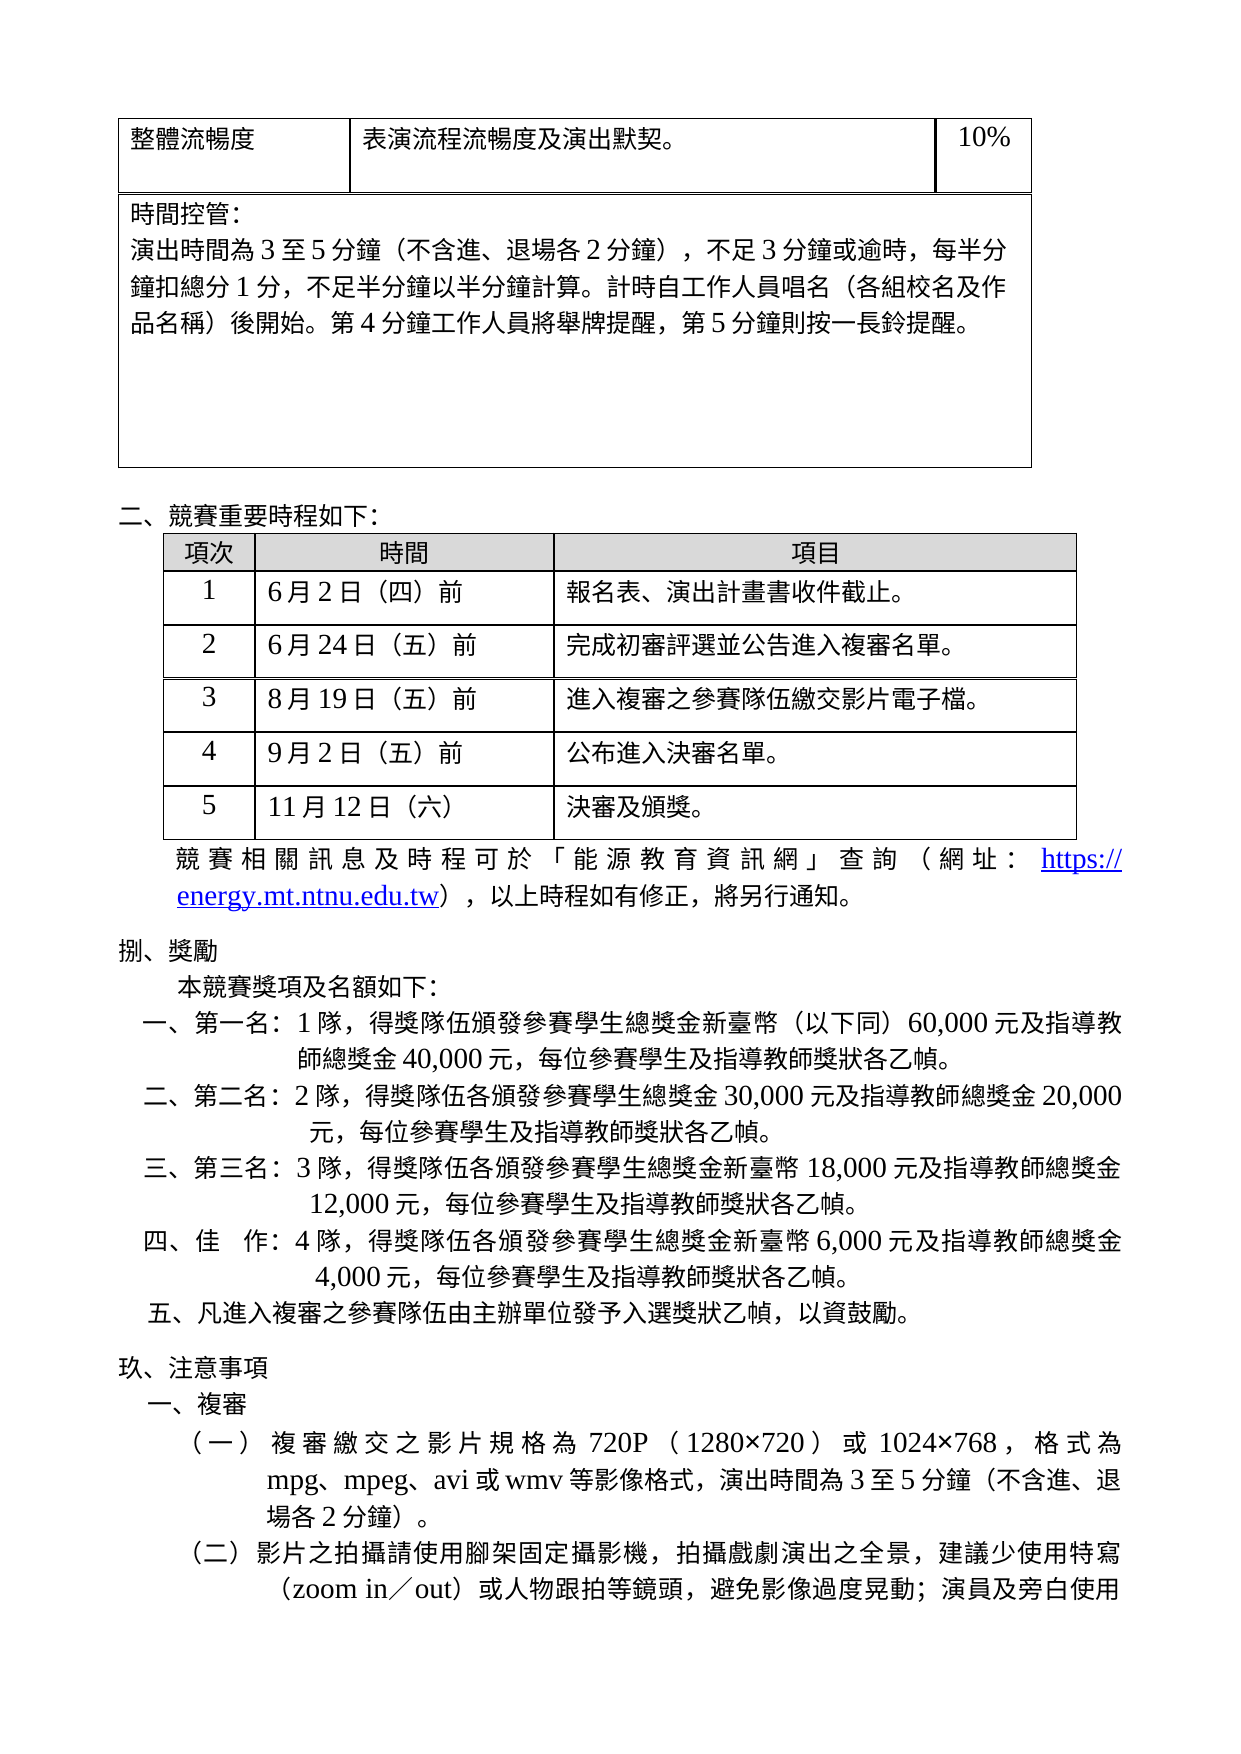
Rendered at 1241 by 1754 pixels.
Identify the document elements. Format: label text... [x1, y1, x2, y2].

text 本競賽獎項及名額如下： [118, 967, 1122, 1003]
text 五、凡進入複審之參賽隊伍由主辦單位發予入選獎狀乙幀，以資鼓勵。 [148, 1293, 1122, 1330]
text 二、第二名：2隊，得獎隊伍各頒發參賽學生總獎金30,000元及指導教師總獎金20,000元，每位參賽學生及指導教師獎狀各乙幀。 [143, 1076, 1122, 1148]
table_cell 9月2日（五）前 [256, 733, 553, 785]
text 一、複審 [118, 1385, 1122, 1421]
table_cell 6月24日（五）前 [256, 626, 553, 677]
table_header 項目 [555, 534, 1076, 570]
text 三、第三名：3隊，得獎隊伍各頒發參賽學生總獎金新臺幣18,000元及指導教師總獎金12,000元，每位參賽學生及指導教師獎狀各乙幀。 [143, 1148, 1122, 1221]
text 競賽相關訊息及時程可於「能源教育資訊網」查詢（網址：https://energy.mt.ntnu.edu.tw），以上時程如有修正，將另行通知。 [175, 840, 1122, 912]
table_cell 決審及頒獎。 [555, 787, 1076, 839]
table_cell 表演流程流暢度及演出默契。 [351, 119, 934, 192]
table_header 時間 [256, 534, 553, 570]
table_cell 整體流暢度 [119, 119, 349, 192]
text 捌、獎勵 [118, 931, 1122, 967]
table_cell 1 [164, 572, 254, 624]
table_cell 11月12日（六） [256, 787, 553, 839]
table_cell 報名表、演出計畫書收件截止。 [555, 572, 1076, 624]
text （一）複審繳交之影片規格為720P（1280×720）或1024×768，格式為mpg、mpeg、avi或wmv等影像格式，演出時間為3至5分鐘（不含進、退場各2分鐘）。 [177, 1421, 1122, 1533]
table_cell 5 [164, 787, 254, 839]
table_cell 10% [937, 119, 1031, 192]
text 玖、注意事項 [118, 1348, 1122, 1385]
table_cell 進入複審之參賽隊伍繳交影片電子檔。 [555, 680, 1076, 731]
text 二、競賽重要時程如下： [118, 496, 1122, 533]
table_cell 時間控管： 演出時間為3至5分鐘（不含進、退場各2分鐘），不足3分鐘或逾時，每半分鐘扣總分1分，不足半分鐘以半分鐘計算。計時自工作人員唱名（各組校名及作品名稱）後開始。第4分鐘工作人員將舉牌提醒，第5分鐘則按一長鈴提醒。 [119, 195, 1031, 467]
table_cell 完成初審評選並公告進入複審名單。 [555, 626, 1076, 677]
table_cell 公布進入決審名單。 [555, 733, 1076, 785]
text （二）影片之拍攝請使用腳架固定攝影機，拍攝戲劇演出之全景，建議少使用特寫（zoom in／out）或人物跟拍等鏡頭，避免影像過度晃動；演員及旁白使用 [177, 1533, 1122, 1606]
text 一、第一名：1隊，得獎隊伍頒發參賽學生總獎金新臺幣（以下同）60,000元及指導教師總獎金40,000元，每位參賽學生及指導教師獎狀各乙幀。 [143, 1003, 1122, 1076]
table_header 項次 [164, 534, 254, 570]
table_cell 8月19日（五）前 [256, 680, 553, 731]
table_cell 3 [164, 680, 254, 731]
table_cell 2 [164, 626, 254, 677]
table_cell 6月2日（四）前 [256, 572, 553, 624]
table_cell 4 [164, 733, 254, 785]
text 四、佳 作：4隊，得獎隊伍各頒發參賽學生總獎金新臺幣6,000元及指導教師總獎金4,000元，每位參賽學生及指導教師獎狀各乙幀。 [143, 1221, 1122, 1293]
